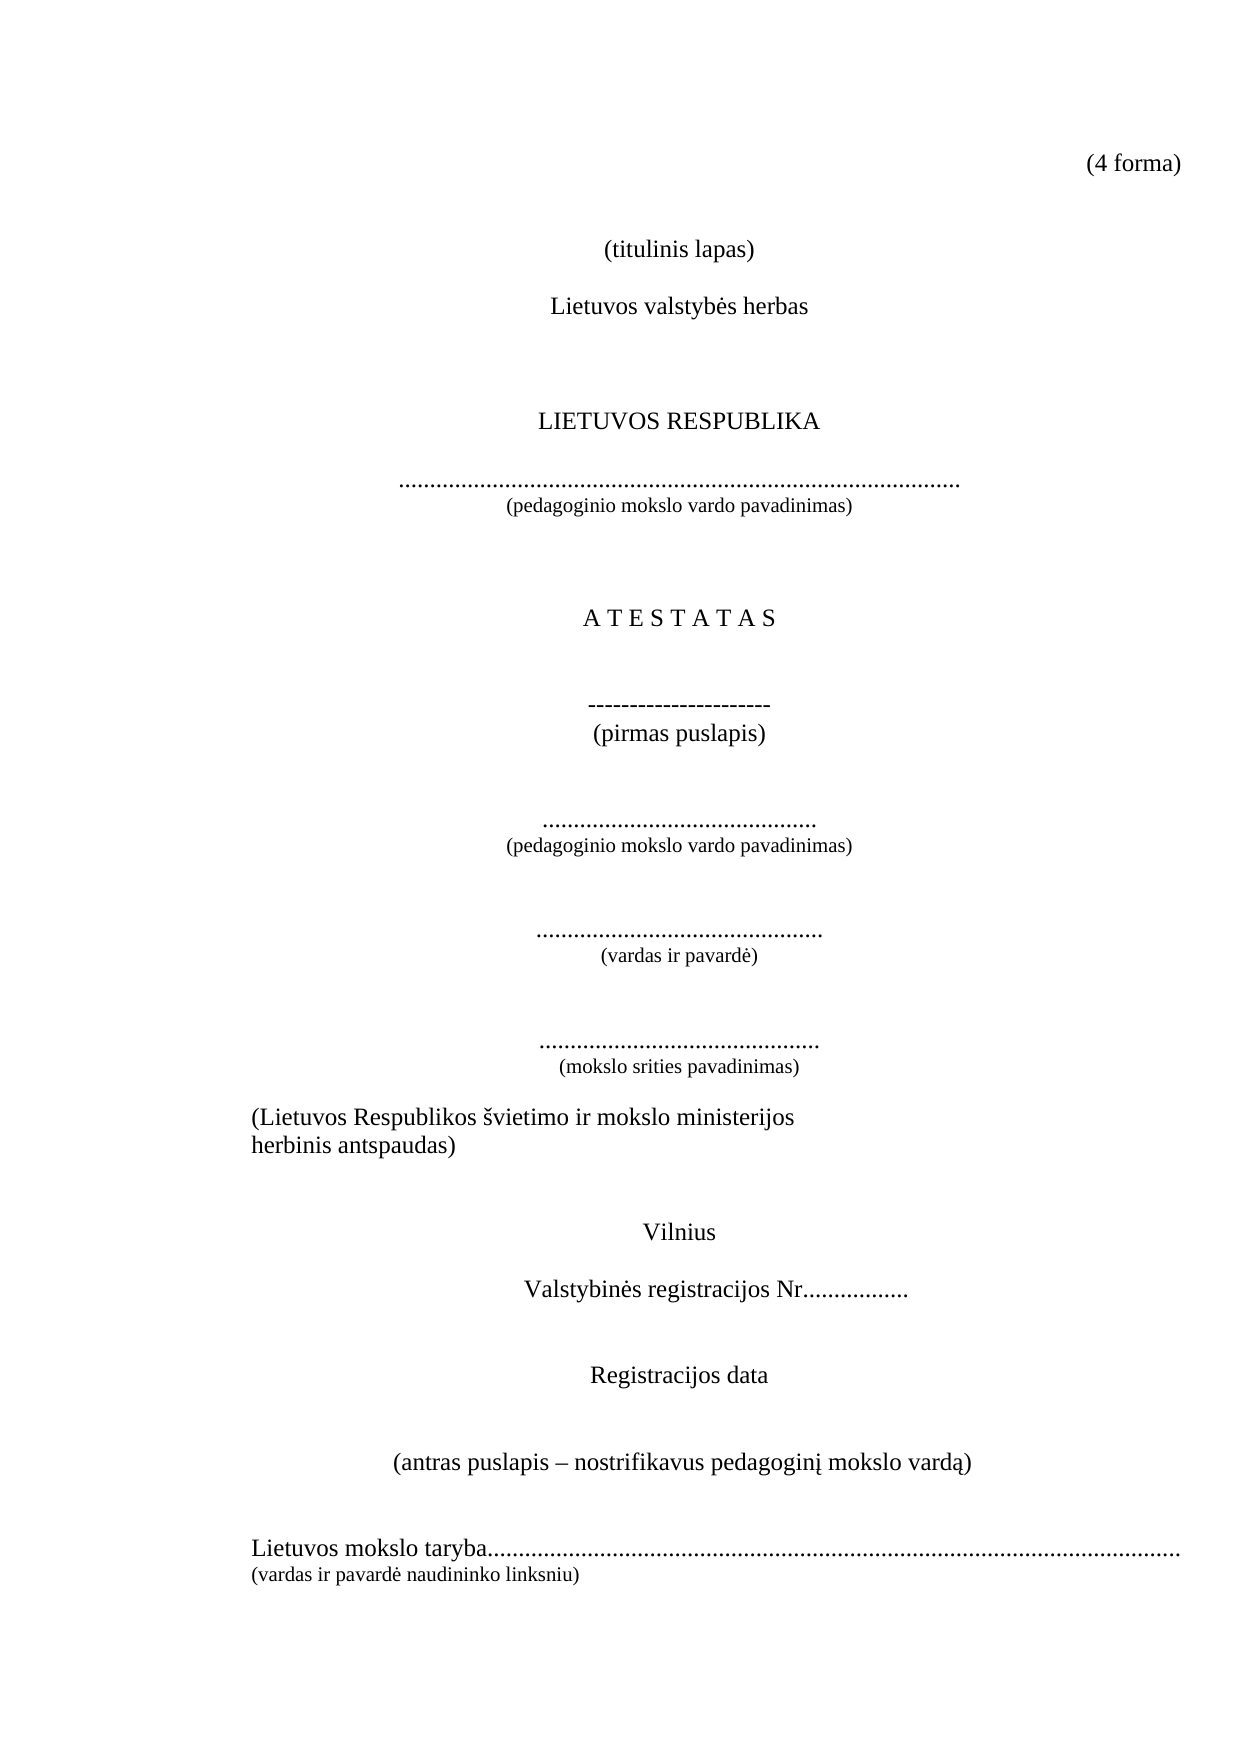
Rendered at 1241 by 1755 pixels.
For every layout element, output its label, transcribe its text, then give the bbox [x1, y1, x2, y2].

text Vilnius [177, 1217, 1181, 1245]
text (Lietuvos Respublikos švietimo ir mokslo ministerijos [177, 1102, 1181, 1130]
text Lietuvos mokslo taryba [177, 1533, 1181, 1562]
text LIETUVOS RESPUBLIKA [177, 406, 1181, 435]
text Lietuvos valstybės herbas [177, 291, 1181, 320]
text (4 forma) [177, 148, 1181, 176]
text ---------------------- [177, 689, 1181, 718]
text (pirmas puslapis) [177, 718, 1181, 747]
text (titulinis lapas) [177, 234, 1181, 263]
text (pedagoginio mokslo vardo pavadinimas) [177, 833, 1181, 857]
text ............................................ [177, 804, 1181, 833]
text herbinis antspaudas) [177, 1130, 1181, 1159]
text .......................................................................................... [177, 464, 1181, 493]
text (vardas ir pavardė naudininko linksniu) [177, 1562, 1181, 1586]
text Valstybinės registracijos Nr................. [177, 1274, 1181, 1303]
text (vardas ir pavardė) [177, 943, 1181, 967]
text A T E S T A T A S [177, 603, 1181, 632]
text (antras puslapis – nostrifikavus pedagoginį mokslo vardą) [177, 1447, 1181, 1475]
text .............................................. [177, 914, 1181, 943]
text (mokslo srities pavadinimas) [177, 1053, 1181, 1078]
text ............................................. [177, 1025, 1181, 1053]
text (pedagoginio mokslo vardo pavadinimas) [177, 493, 1181, 517]
text Registracijos data [177, 1360, 1181, 1389]
